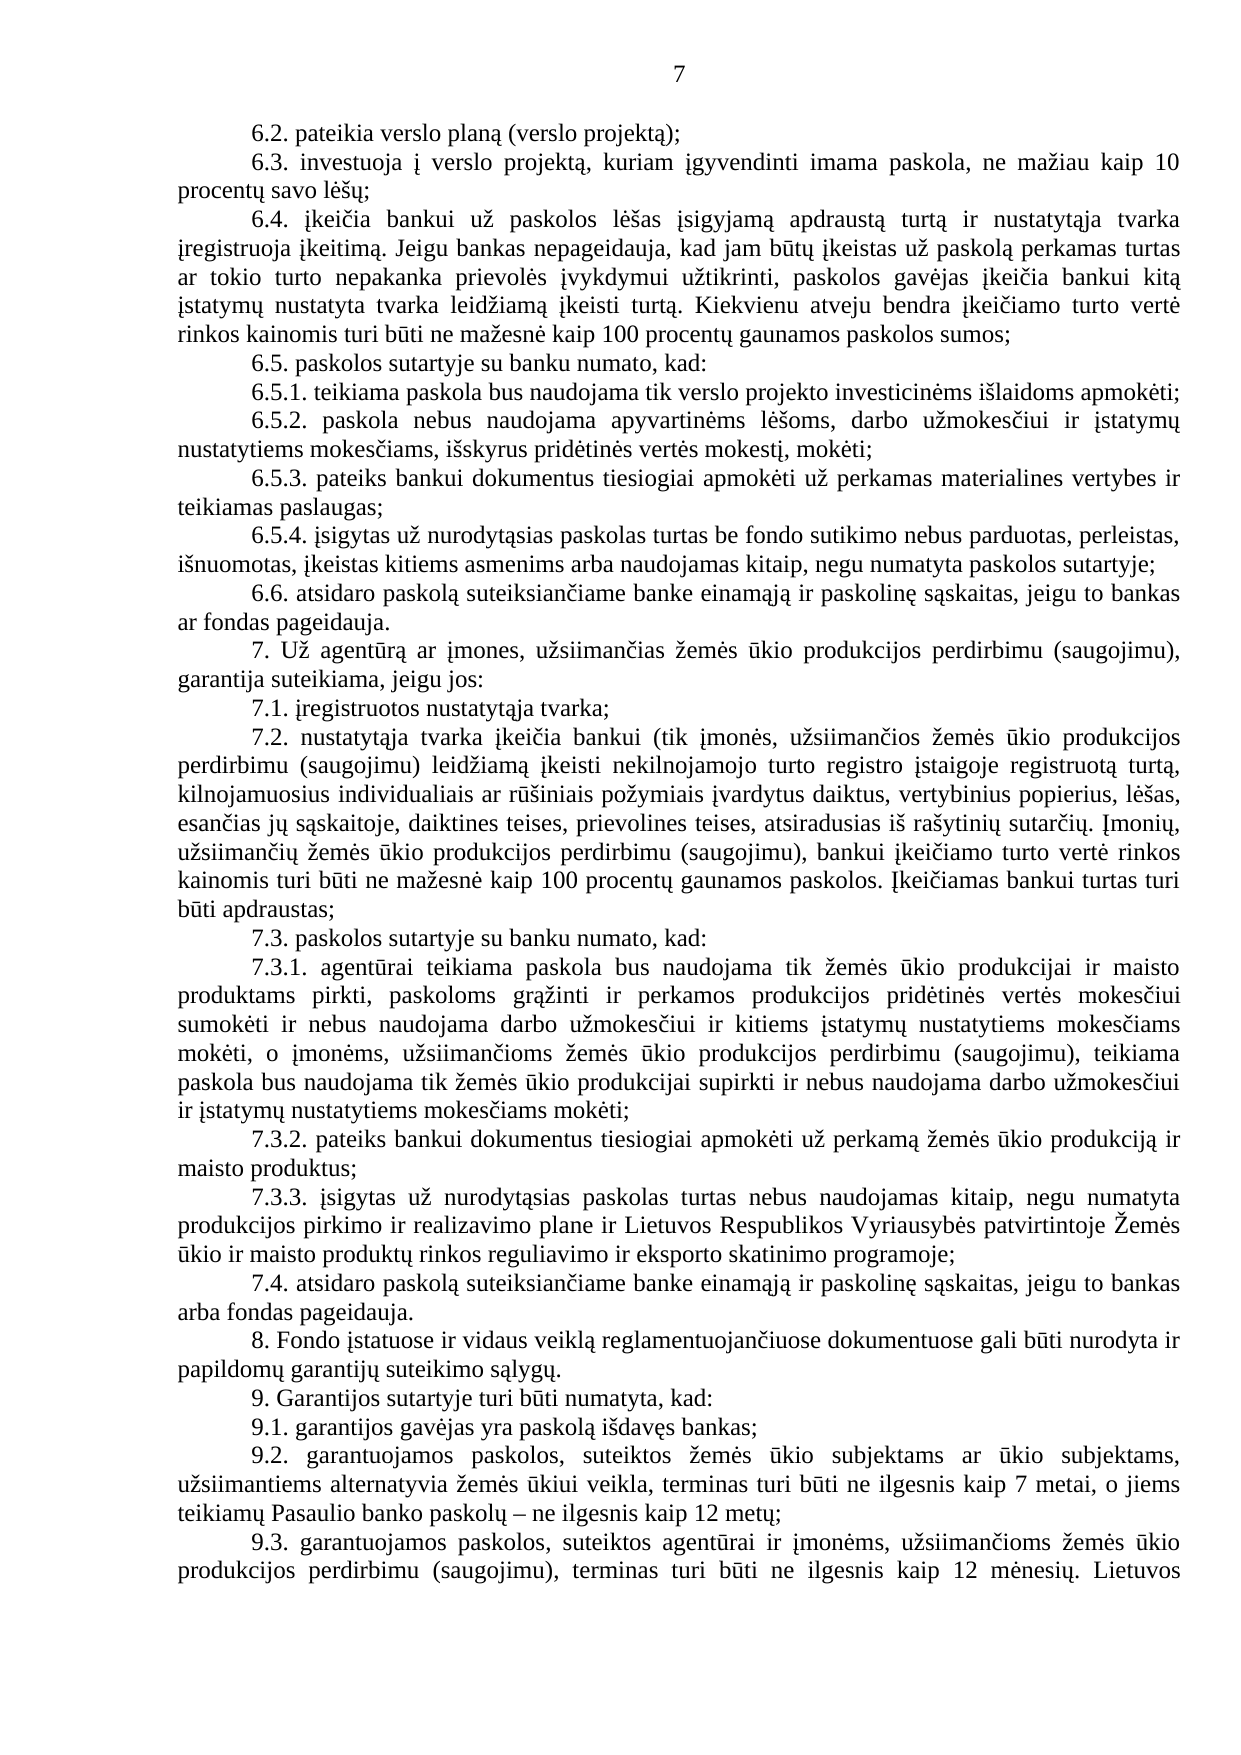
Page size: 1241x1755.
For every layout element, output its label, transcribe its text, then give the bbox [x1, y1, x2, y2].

text 7.3. paskolos sutartyje su banku numato, kad: [177, 923, 1181, 952]
text 6.4. įkeičia bankui už paskolos lėšas įsigyjamą apdraustą turtą ir nustatytąja tvarka įregistruoja įkeitimą. Jeigu bankas nepageidauja, kad jam būtų įkeistas už paskolą perkamas turtas ar tokio turto nepakanka prievolės įvykdymui užtikrinti, paskolos gavėjas įkeičia bankui kitą įstatymų nustatyta tvarka leidžiamą įkeisti turtą. Kiekvienu atveju bendra įkeičiamo turto vertė rinkos kainomis turi būti ne mažesnė kaip 100 procentų gaunamos paskolos sumos; [177, 204, 1181, 348]
text 7. Už agentūrą ar įmones, užsiimančias žemės ūkio produkcijos perdirbimu (saugojimu), garantija suteikiama, jeigu jos: [177, 636, 1181, 693]
text 6.5.4. įsigytas už nurodytąsias paskolas turtas be fondo sutikimo nebus parduotas, perleistas, išnuomotas, įkeistas kitiems asmenims arba naudojamas kitaip, negu numatyta paskolos sutartyje; [177, 521, 1181, 578]
text 8. Fondo įstatuose ir vidaus veiklą reglamentuojančiuose dokumentuose gali būti nurodyta ir papildomų garantijų suteikimo sąlygų. [177, 1326, 1181, 1383]
text 7.3.2. pateiks bankui dokumentus tiesiogiai apmokėti už perkamą žemės ūkio produkciją ir maisto produktus; [177, 1124, 1181, 1182]
text 9. Garantijos sutartyje turi būti numatyta, kad: [177, 1383, 1181, 1412]
text 9.2. garantuojamos paskolos, suteiktos žemės ūkio subjektams ar ūkio subjektams, užsiimantiems alternatyvia žemės ūkiui veikla, terminas turi būti ne ilgesnis kaip 7 metai, o jiems teikiamų Pasaulio banko paskolų – ne ilgesnis kaip 12 metų; [177, 1441, 1181, 1527]
text 6.2. pateikia verslo planą (verslo projektą); [177, 118, 1181, 147]
text 7.4. atsidaro paskolą suteiksiančiame banke einamąją ir paskolinę sąskaitas, jeigu to bankas arba fondas pageidauja. [177, 1268, 1181, 1326]
text 9.3. garantuojamos paskolos, suteiktos agentūrai ir įmonėms, užsiimančioms žemės ūkio produkcijos perdirbimu (saugojimu), terminas turi būti ne ilgesnis kaip 12 mėnesių. Lietuvos [177, 1527, 1181, 1584]
text 7.1. įregistruotos nustatytąja tvarka; [177, 693, 1181, 722]
text 6.5.2. paskola nebus naudojama apyvartinėms lėšoms, darbo užmokesčiui ir įstatymų nustatytiems mokesčiams, išskyrus pridėtinės vertės mokestį, mokėti; [177, 406, 1181, 463]
text 7.2. nustatytąja tvarka įkeičia bankui (tik įmonės, užsiimančios žemės ūkio produkcijos perdirbimu (saugojimu) leidžiamą įkeisti nekilnojamojo turto registro įstaigoje registruotą turtą, kilnojamuosius individualiais ar rūšiniais požymiais įvardytus daiktus, vertybinius popierius, lėšas, esančias jų sąskaitoje, daiktines teises, prievolines teises, atsiradusias iš rašytinių sutarčių. Įmonių, užsiimančių žemės ūkio produkcijos perdirbimu (saugojimu), bankui įkeičiamo turto vertė rinkos kainomis turi būti ne mažesnė kaip 100 procentų gaunamos paskolos. Įkeičiamas bankui turtas turi būti apdraustas; [177, 722, 1181, 923]
text 7.3.1. agentūrai teikiama paskola bus naudojama tik žemės ūkio produkcijai ir maisto produktams pirkti, paskoloms grąžinti ir perkamos produkcijos pridėtinės vertės mokesčiui sumokėti ir nebus naudojama darbo užmokesčiui ir kitiems įstatymų nustatytiems mokesčiams mokėti, o įmonėms, užsiimančioms žemės ūkio produkcijos perdirbimu (saugojimu), teikiama paskola bus naudojama tik žemės ūkio produkcijai supirkti ir nebus naudojama darbo užmokesčiui ir įstatymų nustatytiems mokesčiams mokėti; [177, 952, 1181, 1124]
text 6.3. investuoja į verslo projektą, kuriam įgyvendinti imama paskola, ne mažiau kaip 10 procentų savo lėšų; [177, 147, 1181, 204]
text 6.5. paskolos sutartyje su banku numato, kad: [177, 348, 1181, 377]
text 6.5.1. teikiama paskola bus naudojama tik verslo projekto investicinėms išlaidoms apmokėti; [177, 377, 1181, 406]
text 9.1. garantijos gavėjas yra paskolą išdavęs bankas; [177, 1412, 1181, 1441]
text 6.6. atsidaro paskolą suteiksiančiame banke einamąją ir paskolinę sąskaitas, jeigu to bankas ar fondas pageidauja. [177, 578, 1181, 636]
text 7.3.3. įsigytas už nurodytąsias paskolas turtas nebus naudojamas kitaip, negu numatyta produkcijos pirkimo ir realizavimo plane ir Lietuvos Respublikos Vyriausybės patvirtintoje Žemės ūkio ir maisto produktų rinkos reguliavimo ir eksporto skatinimo programoje; [177, 1182, 1181, 1268]
text 6.5.3. pateiks bankui dokumentus tiesiogiai apmokėti už perkamas materialines vertybes ir teikiamas paslaugas; [177, 463, 1181, 521]
